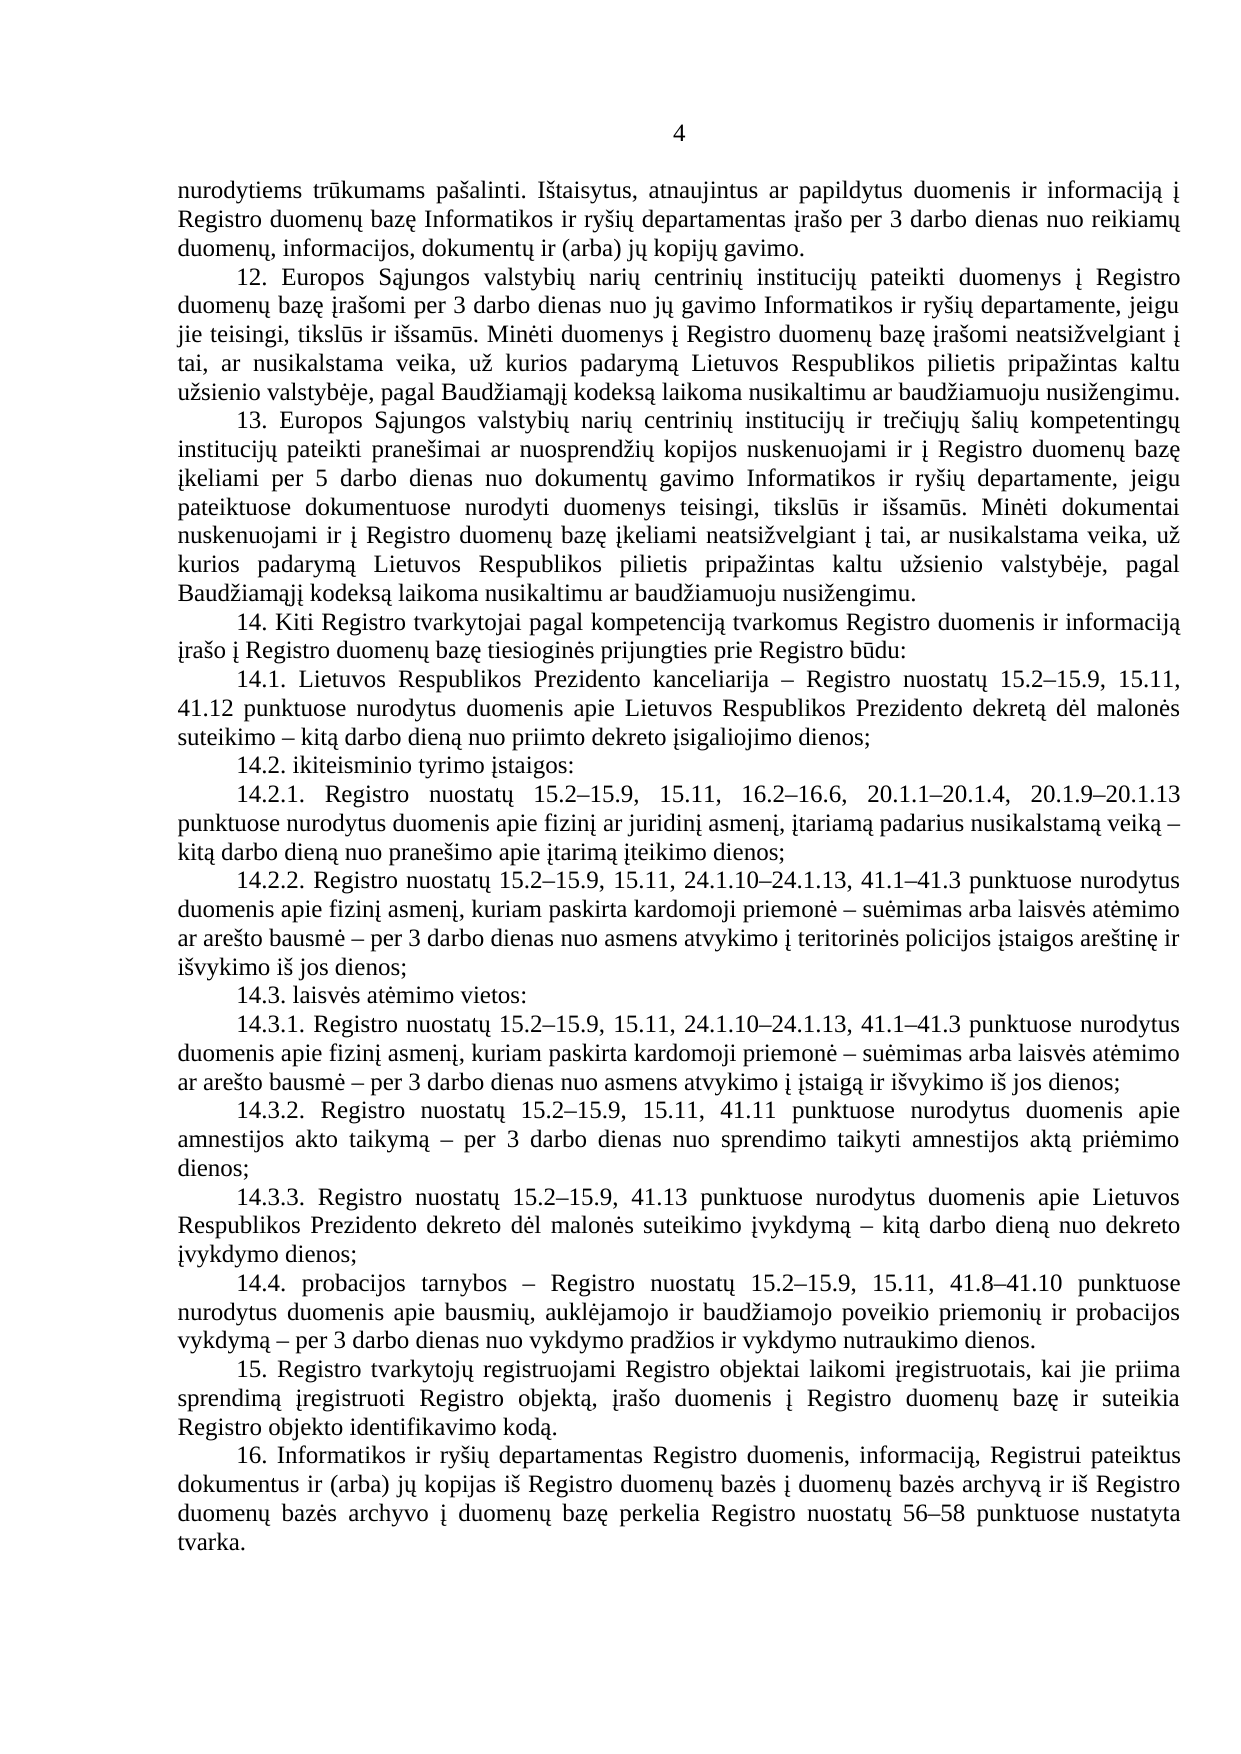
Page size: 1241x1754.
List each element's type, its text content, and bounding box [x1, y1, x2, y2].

text 14.3.1. Registro nuostatų 15.2–15.9, 15.11, 24.1.10–24.1.13, 41.1–41.3 punktuose nurodytus duomenis apie fizinį asmenį, kuriam paskirta kardomoji priemonė – suėmimas arba laisvės atėmimo ar arešto bausmė – per 3 darbo dienas nuo asmens atvykimo į įstaigą ir išvykimo iš jos dienos; [177, 1009, 1181, 1096]
text 15. Registro tvarkytojų registruojami Registro objektai laikomi įregistruotais, kai jie priima sprendimą įregistruoti Registro objektą, įrašo duomenis į Registro duomenų bazę ir suteikia Registro objekto identifikavimo kodą. [177, 1354, 1181, 1441]
text 14.2.2. Registro nuostatų 15.2–15.9, 15.11, 24.1.10–24.1.13, 41.1–41.3 punktuose nurodytus duomenis apie fizinį asmenį, kuriam paskirta kardomoji priemonė – suėmimas arba laisvės atėmimo ar arešto bausmė – per 3 darbo dienas nuo asmens atvykimo į teritorinės policijos įstaigos areštinę ir išvykimo iš jos dienos; [177, 866, 1181, 981]
text 14. Kiti Registro tvarkytojai pagal kompetenciją tvarkomus Registro duomenis ir informaciją įrašo į Registro duomenų bazę tiesioginės prijungties prie Registro būdu: [177, 607, 1181, 664]
text 13. Europos Sąjungos valstybių narių centrinių institucijų ir trečiųjų šalių kompetentingų institucijų pateikti pranešimai ar nuosprendžių kopijos nuskenuojami ir į Registro duomenų bazę įkeliami per 5 darbo dienas nuo dokumentų gavimo Informatikos ir ryšių departamente, jeigu pateiktuose dokumentuose nurodyti duomenys teisingi, tikslūs ir išsamūs. Minėti dokumentai nuskenuojami ir į Registro duomenų bazę įkeliami neatsižvelgiant į tai, ar nusikalstama veika, už kurios padarymą Lietuvos Respublikos pilietis pripažintas kaltu užsienio valstybėje, pagal Baudžiamąjį kodeksą laikoma nusikaltimu ar baudžiamuoju nusižengimu. [177, 406, 1181, 607]
text 14.3.3. Registro nuostatų 15.2–15.9, 41.13 punktuose nurodytus duomenis apie Lietuvos Respublikos Prezidento dekreto dėl malonės suteikimo įvykdymą – kitą darbo dieną nuo dekreto įvykdymo dienos; [177, 1182, 1181, 1268]
text 14.3.2. Registro nuostatų 15.2–15.9, 15.11, 41.11 punktuose nurodytus duomenis apie amnestijos akto taikymą – per 3 darbo dienas nuo sprendimo taikyti amnestijos aktą priėmimo dienos; [177, 1096, 1181, 1182]
text 14.2.1. Registro nuostatų 15.2–15.9, 15.11, 16.2–16.6, 20.1.1–20.1.4, 20.1.9–20.1.13 punktuose nurodytus duomenis apie fizinį ar juridinį asmenį, įtariamą padarius nusikalstamą veiką – kitą darbo dieną nuo pranešimo apie įtarimą įteikimo dienos; [177, 779, 1181, 866]
text 14.2. ikiteisminio tyrimo įstaigos: [177, 751, 1181, 779]
text 14.1. Lietuvos Respublikos Prezidento kanceliarija – Registro nuostatų 15.2–15.9, 15.11, 41.12 punktuose nurodytus duomenis apie Lietuvos Respublikos Prezidento dekretą dėl malonės suteikimo – kitą darbo dieną nuo priimto dekreto įsigaliojimo dienos; [177, 664, 1181, 751]
text 14.4. probacijos tarnybos – Registro nuostatų 15.2–15.9, 15.11, 41.8–41.10 punktuose nurodytus duomenis apie bausmių, auklėjamojo ir baudžiamojo poveikio priemonių ir probacijos vykdymą – per 3 darbo dienas nuo vykdymo pradžios ir vykdymo nutraukimo dienos. [177, 1268, 1181, 1354]
text 16. Informatikos ir ryšių departamentas Registro duomenis, informaciją, Registrui pateiktus dokumentus ir (arba) jų kopijas iš Registro duomenų bazės į duomenų bazės archyvą ir iš Registro duomenų bazės archyvo į duomenų bazę perkelia Registro nuostatų 56–58 punktuose nustatyta tvarka. [177, 1441, 1181, 1556]
text nurodytiems trūkumams pašalinti. Ištaisytus, atnaujintus ar papildytus duomenis ir informaciją į Registro duomenų bazę Informatikos ir ryšių departamentas įrašo per 3 darbo dienas nuo reikiamų duomenų, informacijos, dokumentų ir (arba) jų kopijų gavimo. [177, 176, 1181, 262]
text 12. Europos Sąjungos valstybių narių centrinių institucijų pateikti duomenys į Registro duomenų bazę įrašomi per 3 darbo dienas nuo jų gavimo Informatikos ir ryšių departamente, jeigu jie teisingi, tikslūs ir išsamūs. Minėti duomenys į Registro duomenų bazę įrašomi neatsižvelgiant į tai, ar nusikalstama veika, už kurios padarymą Lietuvos Respublikos pilietis pripažintas kaltu užsienio valstybėje, pagal Baudžiamąjį kodeksą laikoma nusikaltimu ar baudžiamuoju nusižengimu. [177, 262, 1181, 406]
text 14.3. laisvės atėmimo vietos: [177, 981, 1181, 1009]
